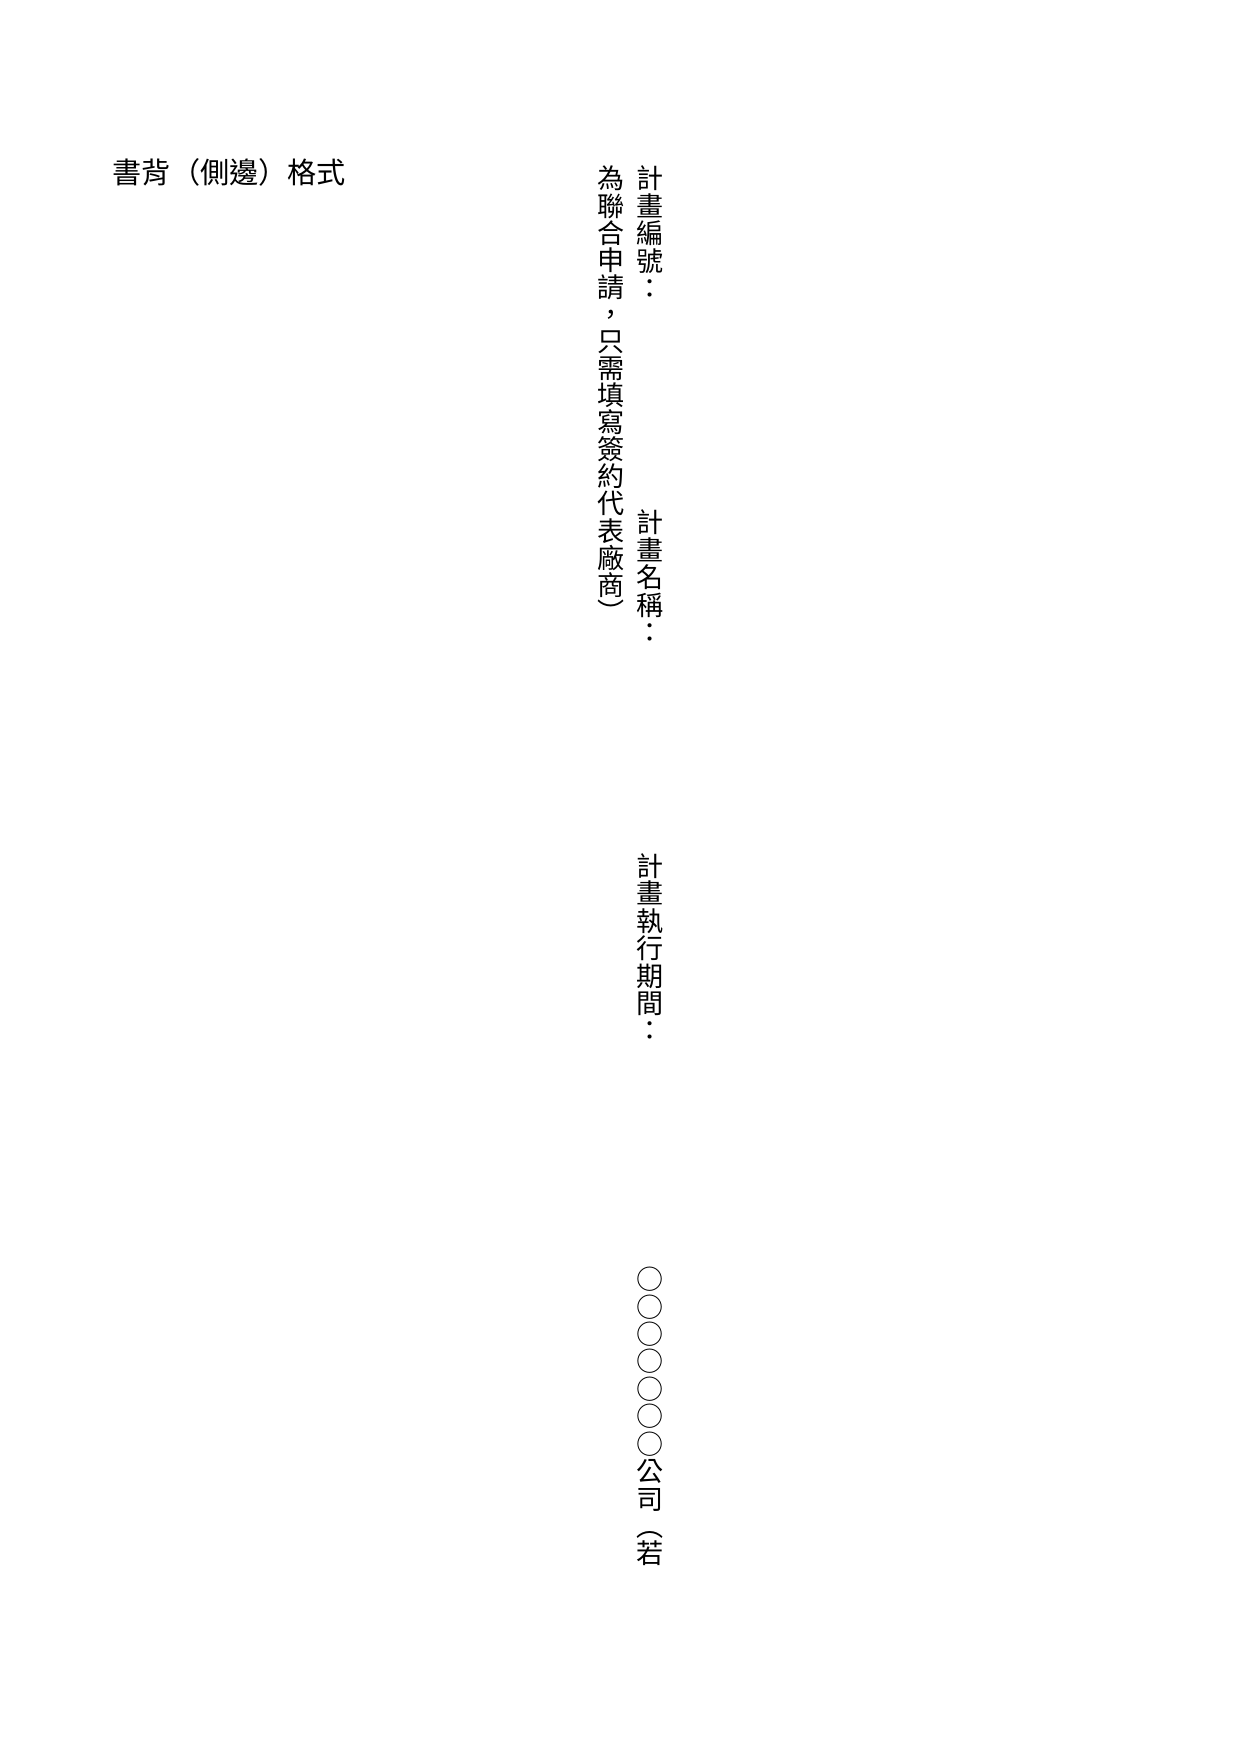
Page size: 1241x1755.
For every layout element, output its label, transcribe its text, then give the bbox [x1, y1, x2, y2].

text 計畫編號： 計畫名稱： 計畫執行期間： ○○○○○○○公司（若為聯合申請，只需填寫簽約代表廠商） [591, 165, 670, 1567]
text 書背（側邊）格式 [112, 150, 1128, 1582]
